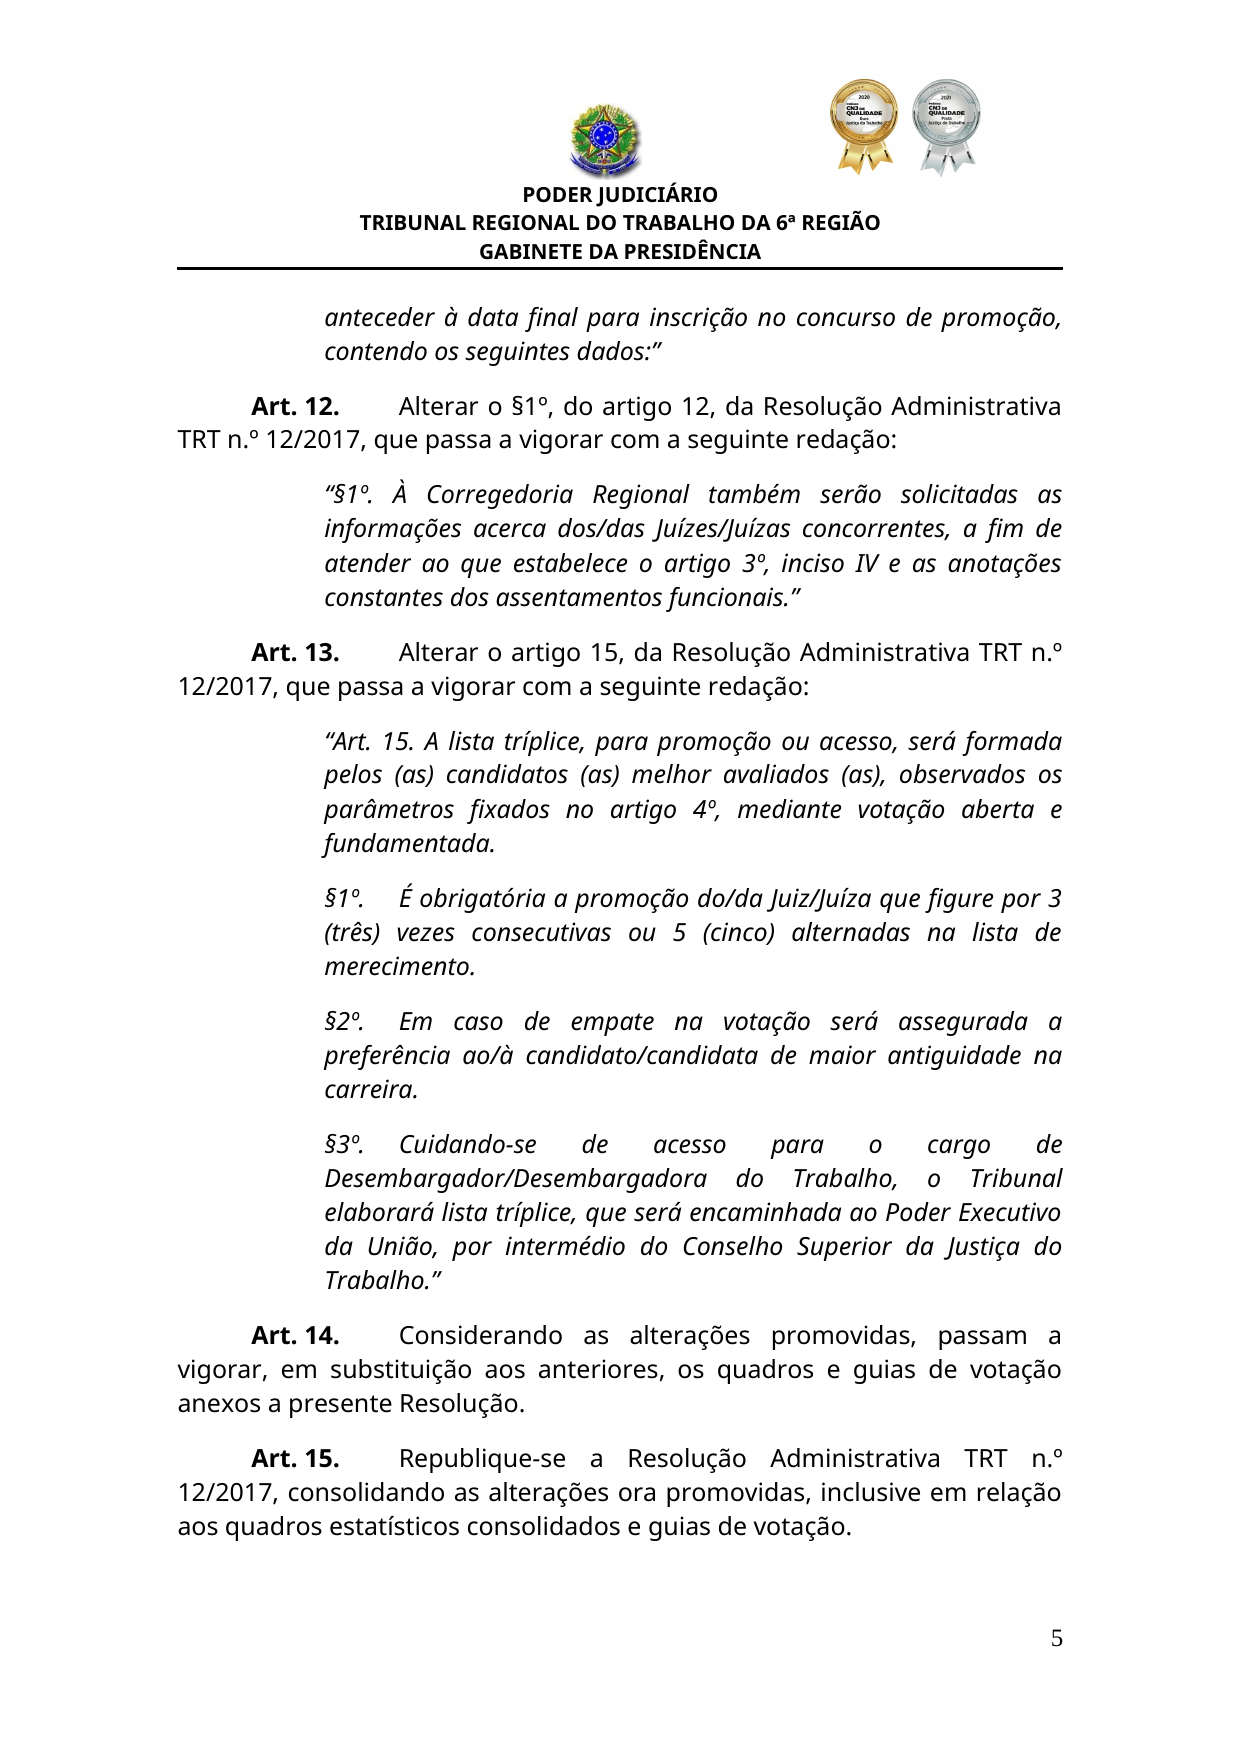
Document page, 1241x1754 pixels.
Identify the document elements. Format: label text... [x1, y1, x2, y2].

text §2º. Em caso de empate na votação será assegurada a preferência ao/à candidato/candidata de maior antiguidade na carreira. [324, 1003, 1063, 1105]
text Art. 12. Alterar o §1º, do artigo 12, da Resolução Administrativa TRT n.º 12/2017, que passa a vigorar com a seguinte redação: [177, 388, 1063, 456]
text §1º. É obrigatória a promoção do/da Juiz/Juíza que figure por 3 (três) vezes consecutivas ou 5 (cinco) alternadas na lista de merecimento. [324, 880, 1063, 982]
text “§1º. À Corregedoria Regional também serão solicitadas as informações acerca dos/das Juízes/Juízas concorrentes, a fim de atender ao que estabelece o artigo 3º, inciso IV e as anotações constantes dos assentamentos funcionais.” [324, 477, 1063, 613]
picture [567, 103, 643, 180]
text §3º. Cuidando-se de acesso para o cargo de Desembargador/Desembargadora do Trabalho, o Tribunal elaborará lista tríplice, que será encaminhada ao Poder Executivo da União, por intermédio do Conselho Superior da Justiça do Trabalho.” [324, 1126, 1063, 1297]
text Art. 15. Republique-se a Resolução Administrativa TRT n.º 12/2017, consolidando as alterações ora promovidas, inclusive em relação aos quadros estatísticos consolidados e guias de votação. [177, 1440, 1063, 1543]
picture [822, 73, 986, 180]
text Art. 14. Considerando as alterações promovidas, passam a vigorar, em substituição aos anteriores, os quadros e guias de votação anexos a presente Resolução. [177, 1317, 1063, 1419]
text Art. 13. Alterar o artigo 15, da Resolução Administrativa TRT n.º 12/2017, que passa a vigorar com a seguinte redação: [177, 634, 1063, 702]
text anteceder à data final para inscrição no concurso de promoção, contendo os seguintes dados:” [324, 299, 1063, 367]
text “Art. 15. A lista tríplice, para promoção ou acesso, será formada pelos (as) candidatos (as) melhor avaliados (as), observados os parâmetros fixados no artigo 4º, mediante votação aberta e fundamentada. [324, 723, 1063, 859]
